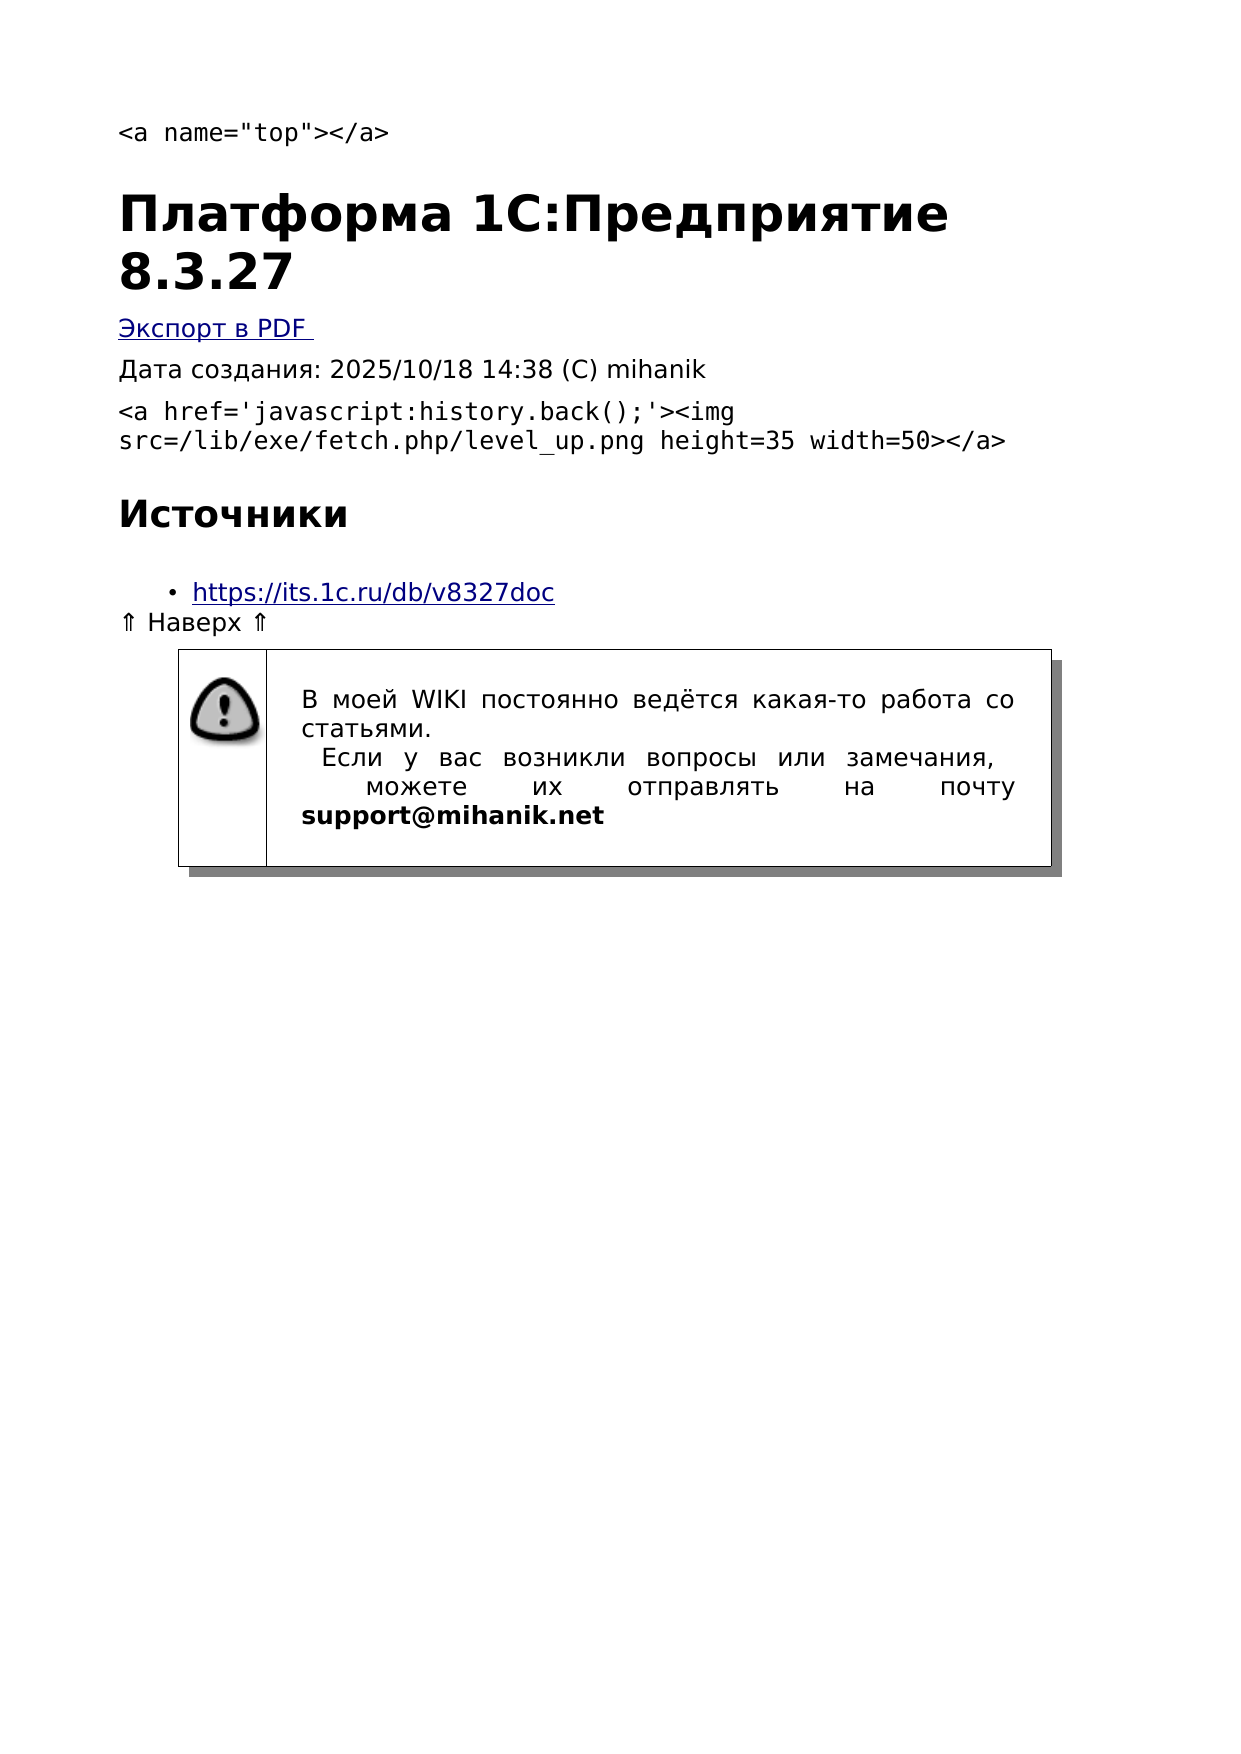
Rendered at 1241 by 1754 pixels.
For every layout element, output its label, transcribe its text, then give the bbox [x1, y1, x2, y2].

list https://its.1c.ru/db/v8327doc [177, 578, 1122, 608]
text Дата создания: 2025/10/18 14:38 (C) mihanik [118, 355, 1122, 384]
text <a href='javascript:history.back();'><img src=/lib/exe/fetch.php/level_up.png height=35 width=50></a> [118, 397, 1122, 455]
subtitle Источники [118, 493, 1122, 537]
text <a name="top"></a> [118, 118, 1122, 147]
text Экспорт в PDF [118, 314, 1122, 343]
picture [190, 673, 266, 749]
table_header [179, 650, 266, 866]
text ⇑ Наверх ⇑ [118, 608, 1122, 637]
subtitle Платформа 1С:Предприятие 8.3.27 [118, 185, 1122, 301]
table_header В моей WIKI постоянно ведётся какая-то работа со статьями. Если у вас возникли вопросы или замечания, можете их отправлять на почту support@mihanik.net [267, 650, 1051, 866]
